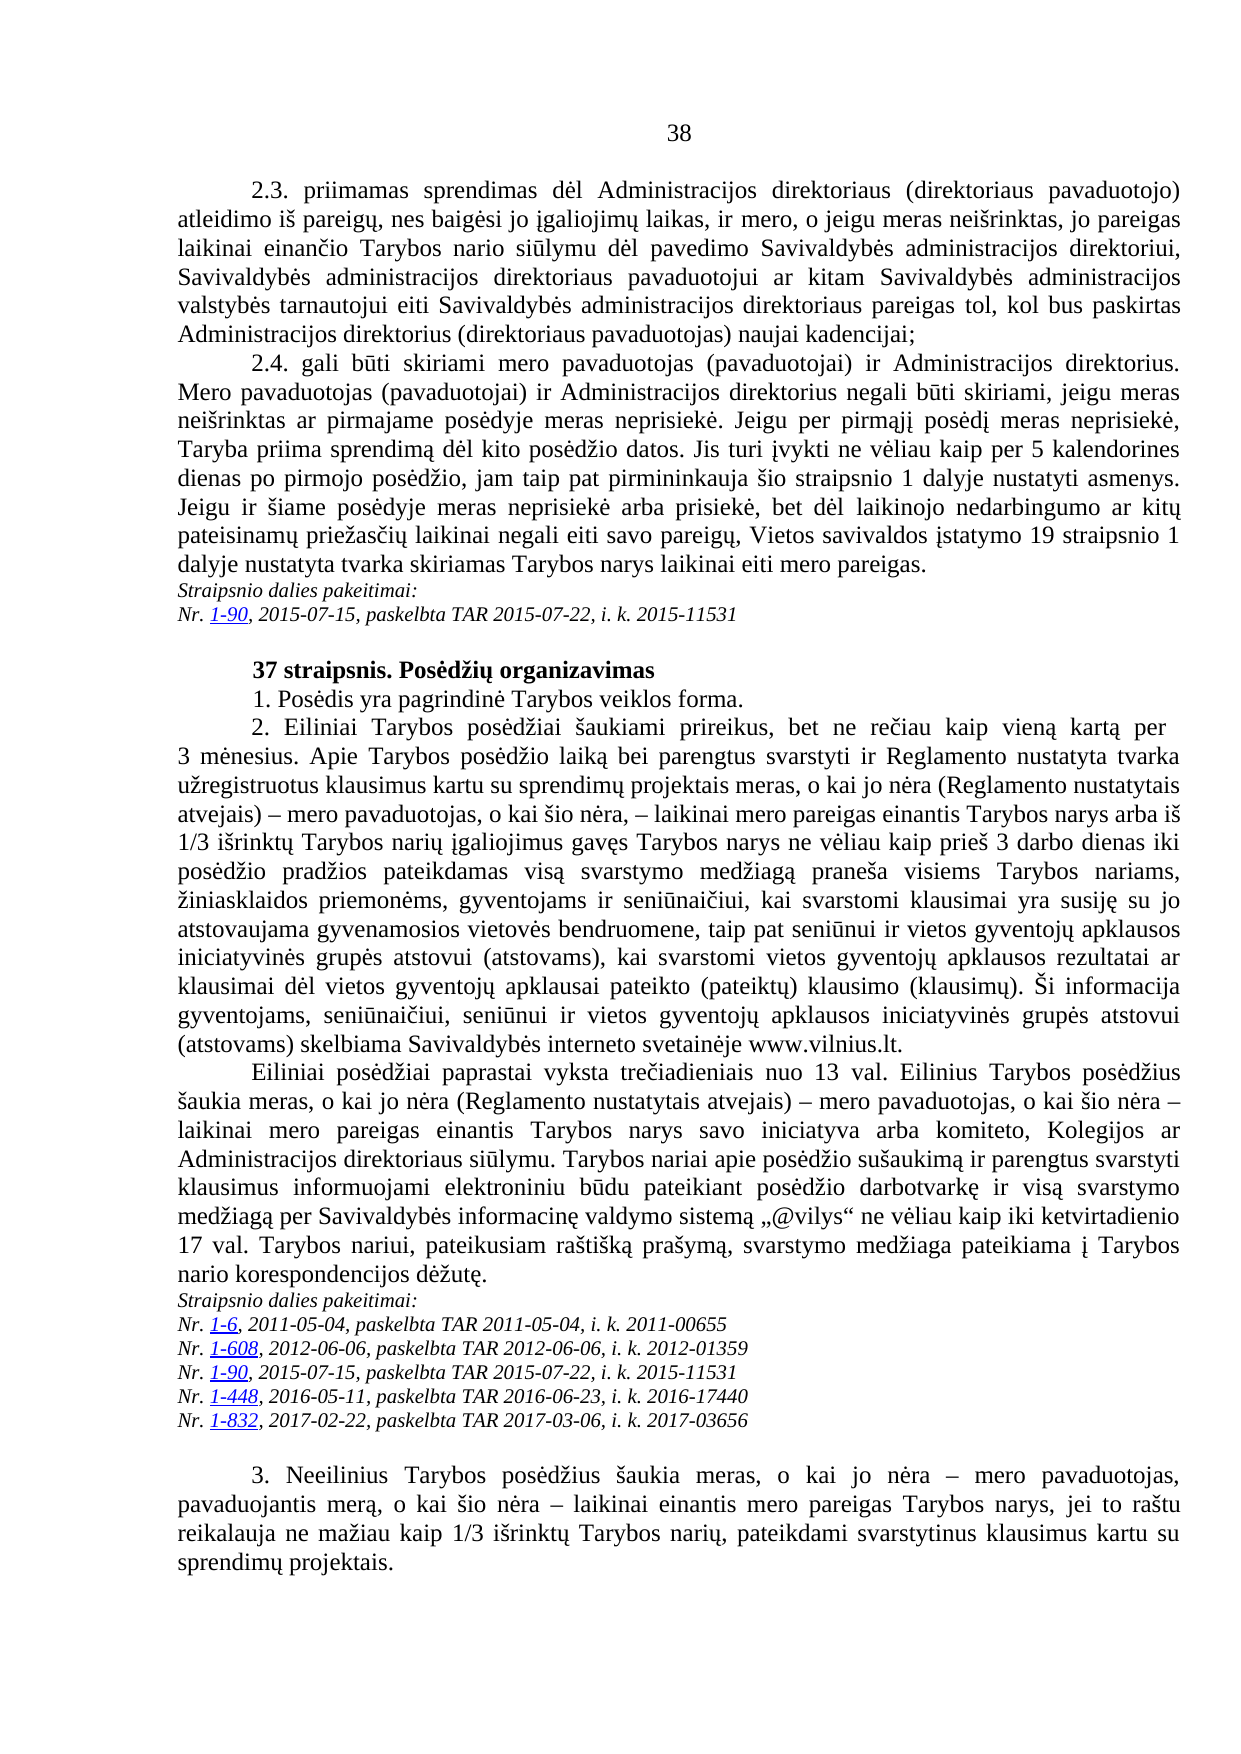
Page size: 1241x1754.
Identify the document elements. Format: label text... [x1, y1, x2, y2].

text Straipsnio dalies pakeitimai: [177, 1287, 1181, 1312]
text 37 straipsnis. Posėdžių organizavimas [177, 655, 1181, 684]
text 1. Posėdis yra pagrindinė Tarybos veiklos forma. [177, 684, 1181, 712]
text Nr. 1-90, 2015-07-15, paskelbta TAR 2015-07-22, i. k. 2015-11531 [177, 1360, 1181, 1384]
text Straipsnio dalies pakeitimai: [177, 578, 1181, 602]
text 3. Neeilinius Tarybos posėdžius šaukia meras, o kai jo nėra – mero pavaduotojas, pavaduojantis merą, o kai šio nėra – laikinai einantis mero pareigas Tarybos narys, jei to raštu reikalauja ne mažiau kaip 1/3 išrinktų Tarybos narių, pateikdami svarstytinus klausimus kartu su sprendimų projektais. [177, 1461, 1181, 1576]
text Nr. 1-608, 2012-06-06, paskelbta TAR 2012-06-06, i. k. 2012-01359 [177, 1336, 1181, 1360]
text Nr. 1-448, 2016-05-11, paskelbta TAR 2016-06-23, i. k. 2016-17440 [177, 1384, 1181, 1408]
text 2.3. priimamas sprendimas dėl Administracijos direktoriaus (direktoriaus pavaduotojo) atleidimo iš pareigų, nes baigėsi jo įgaliojimų laikas, ir mero, o jeigu meras neišrinktas, jo pareigas laikinai einančio Tarybos nario siūlymu dėl pavedimo Savivaldybės administracijos direktoriui, Savivaldybės administracijos direktoriaus pavaduotojui ar kitam Savivaldybės administracijos valstybės tarnautojui eiti Savivaldybės administracijos direktoriaus pareigas tol, kol bus paskirtas Administracijos direktorius (direktoriaus pavaduotojas) naujai kadencijai; [177, 176, 1181, 348]
text Nr. 1-90, 2015-07-15, paskelbta TAR 2015-07-22, i. k. 2015-11531 [177, 602, 1181, 626]
text Eiliniai posėdžiai paprastai vyksta trečiadieniais nuo 13 val. Eilinius Tarybos posėdžius šaukia meras, o kai jo nėra (Reglamento nustatytais atvejais) – mero pavaduotojas, o kai šio nėra – laikinai mero pareigas einantis Tarybos narys savo iniciatyva arba komiteto, Kolegijos ar Administracijos direktoriaus siūlymu. Tarybos nariai apie posėdžio sušaukimą ir parengtus svarstyti klausimus informuojami elektroniniu būdu pateikiant posėdžio darbotvarkę ir visą svarstymo medžiagą per Savivaldybės informacinę valdymo sistemą „@vilys“ ne vėliau kaip iki ketvirtadienio 17 val. Tarybos nariui, pateikusiam raštišką prašymą, svarstymo medžiaga pateikiama į Tarybos nario korespondencijos dėžutę. [177, 1057, 1181, 1287]
text 2.4. gali būti skiriami mero pavaduotojas (pavaduotojai) ir Administracijos direktorius. Mero pavaduotojas (pavaduotojai) ir Administracijos direktorius negali būti skiriami, jeigu meras neišrinktas ar pirmajame posėdyje meras neprisiekė. Jeigu per pirmąjį posėdį meras neprisiekė, Taryba priima sprendimą dėl kito posėdžio datos. Jis turi įvykti ne vėliau kaip per 5 kalendorines dienas po pirmojo posėdžio, jam taip pat pirmininkauja šio straipsnio 1 dalyje nustatyti asmenys. Jeigu ir šiame posėdyje meras neprisiekė arba prisiekė, bet dėl laikinojo nedarbingumo ar kitų pateisinamų priežasčių laikinai negali eiti savo pareigų, Vietos savivaldos įstatymo 19 straipsnio 1 dalyje nustatyta tvarka skiriamas Tarybos narys laikinai eiti mero pareigas. [177, 348, 1181, 578]
text 2. Eiliniai Tarybos posėdžiai šaukiami prireikus, bet ne rečiau kaip vieną kartą per 3 mėnesius. Apie Tarybos posėdžio laiką bei parengtus svarstyti ir Reglamento nustatyta tvarka užregistruotus klausimus kartu su sprendimų projektais meras, o kai jo nėra (Reglamento nustatytais atvejais) – mero pavaduotojas, o kai šio nėra, – laikinai mero pareigas einantis Tarybos narys arba iš 1/3 išrinktų Tarybos narių įgaliojimus gavęs Tarybos narys ne vėliau kaip prieš 3 darbo dienas iki posėdžio pradžios pateikdamas visą svarstymo medžiagą praneša visiems Tarybos nariams, žiniasklaidos priemonėms, gyventojams ir seniūnaičiui, kai svarstomi klausimai yra susiję su jo atstovaujama gyvenamosios vietovės bendruomene, taip pat seniūnui ir vietos gyventojų apklausos iniciatyvinės grupės atstovui (atstovams), kai svarstomi vietos gyventojų apklausos rezultatai ar klausimai dėl vietos gyventojų apklausai pateikto (pateiktų) klausimo (klausimų). Ši informacija gyventojams, seniūnaičiui, seniūnui ir vietos gyventojų apklausos iniciatyvinės grupės atstovui (atstovams) skelbiama Savivaldybės interneto svetainėje www.vilnius.lt. [177, 712, 1181, 1057]
text Nr. 1-6, 2011-05-04, paskelbta TAR 2011-05-04, i. k. 2011-00655 [177, 1312, 1181, 1336]
text Nr. 1-832, 2017-02-22, paskelbta TAR 2017-03-06, i. k. 2017-03656 [177, 1408, 1181, 1432]
